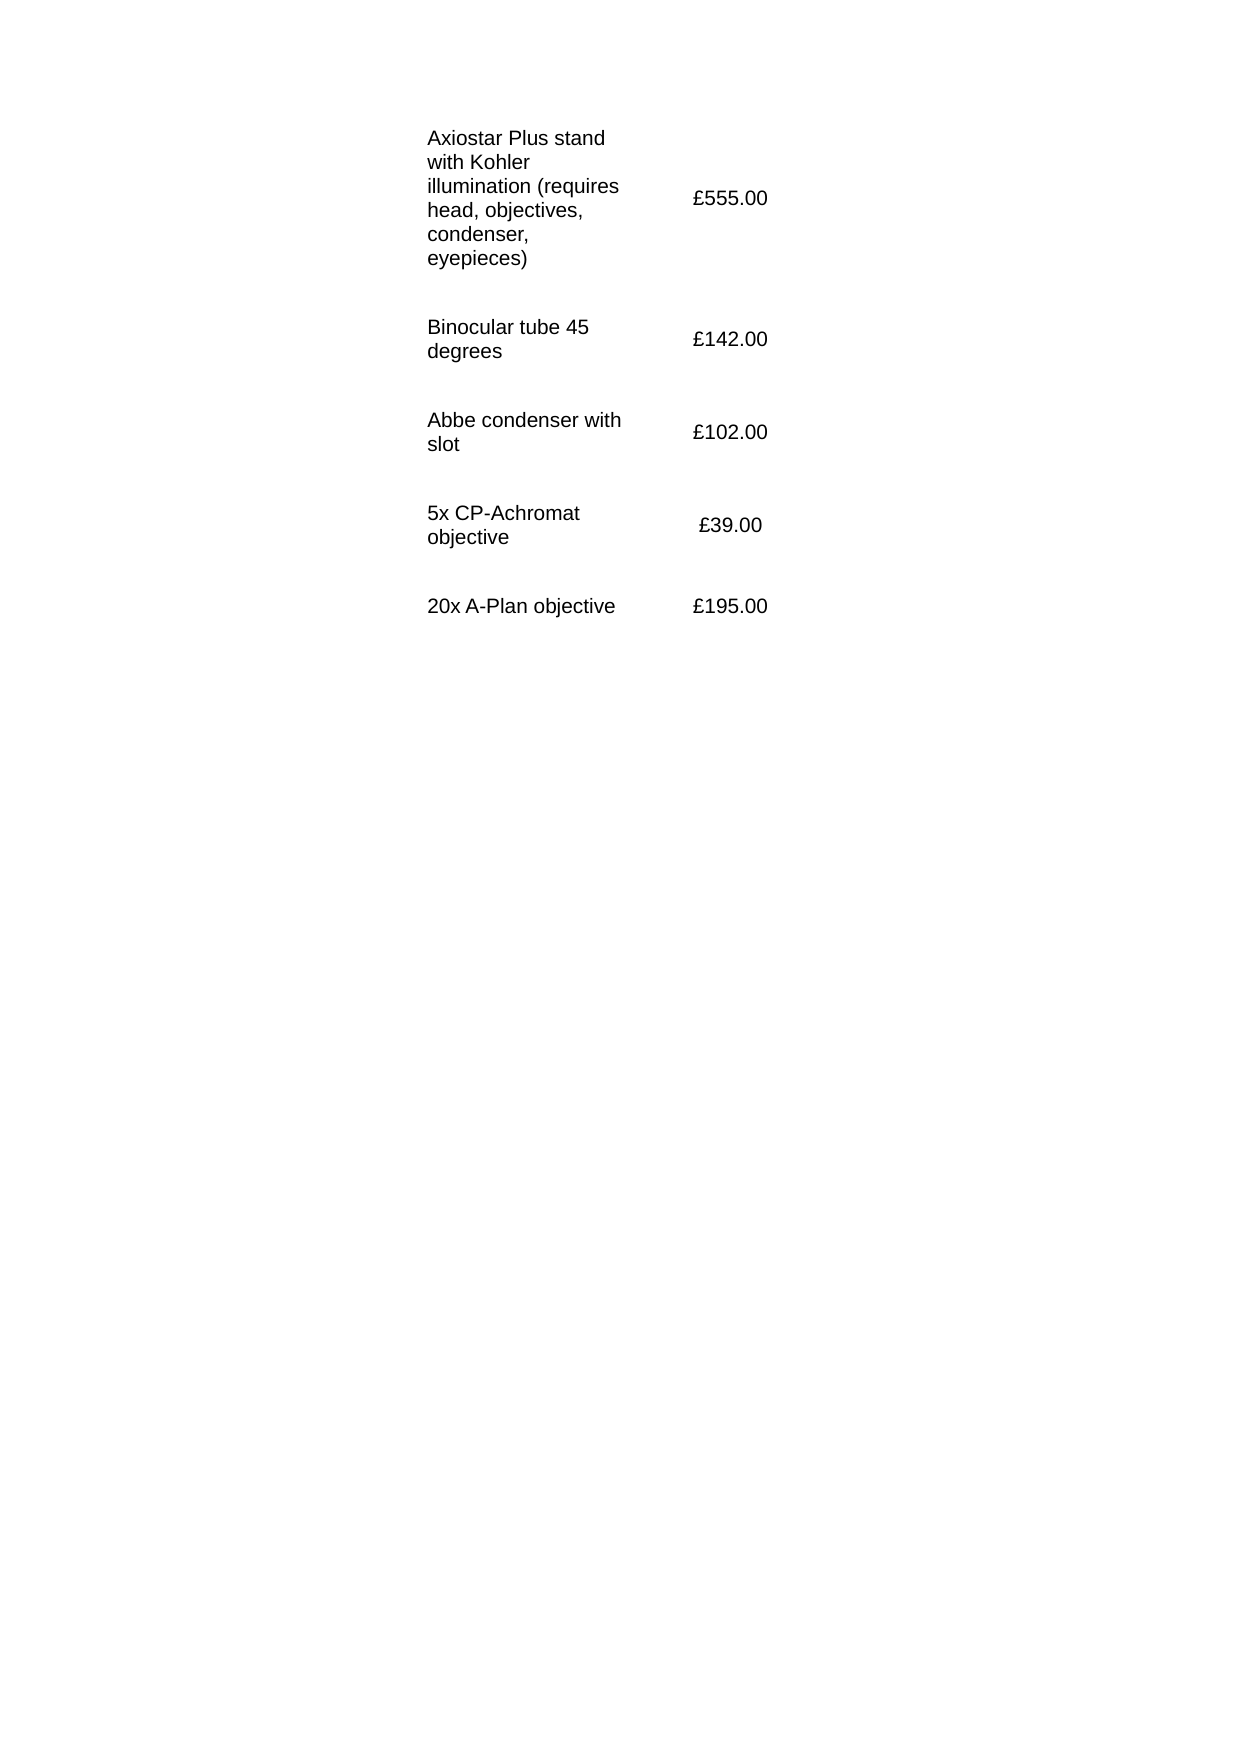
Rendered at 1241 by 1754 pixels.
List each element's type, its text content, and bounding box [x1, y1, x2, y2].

table_cell 5x CP-Achromat objective [419, 493, 640, 586]
table_cell Abbe condenser with slot [419, 400, 640, 493]
table_cell £142.00 [640, 307, 821, 400]
table_cell 20x A-Plan objective [419, 586, 640, 655]
table_cell £195.00 [640, 586, 821, 655]
table_header Axiostar Plus stand with Kohler illumination (requires head, objectives, condenser, eyepieces) [419, 118, 640, 307]
table_cell £39.00 [640, 493, 821, 586]
table_cell £102.00 [640, 400, 821, 493]
table_cell Binocular tube 45 degrees [419, 307, 640, 400]
table_header £555.00 [640, 118, 821, 307]
